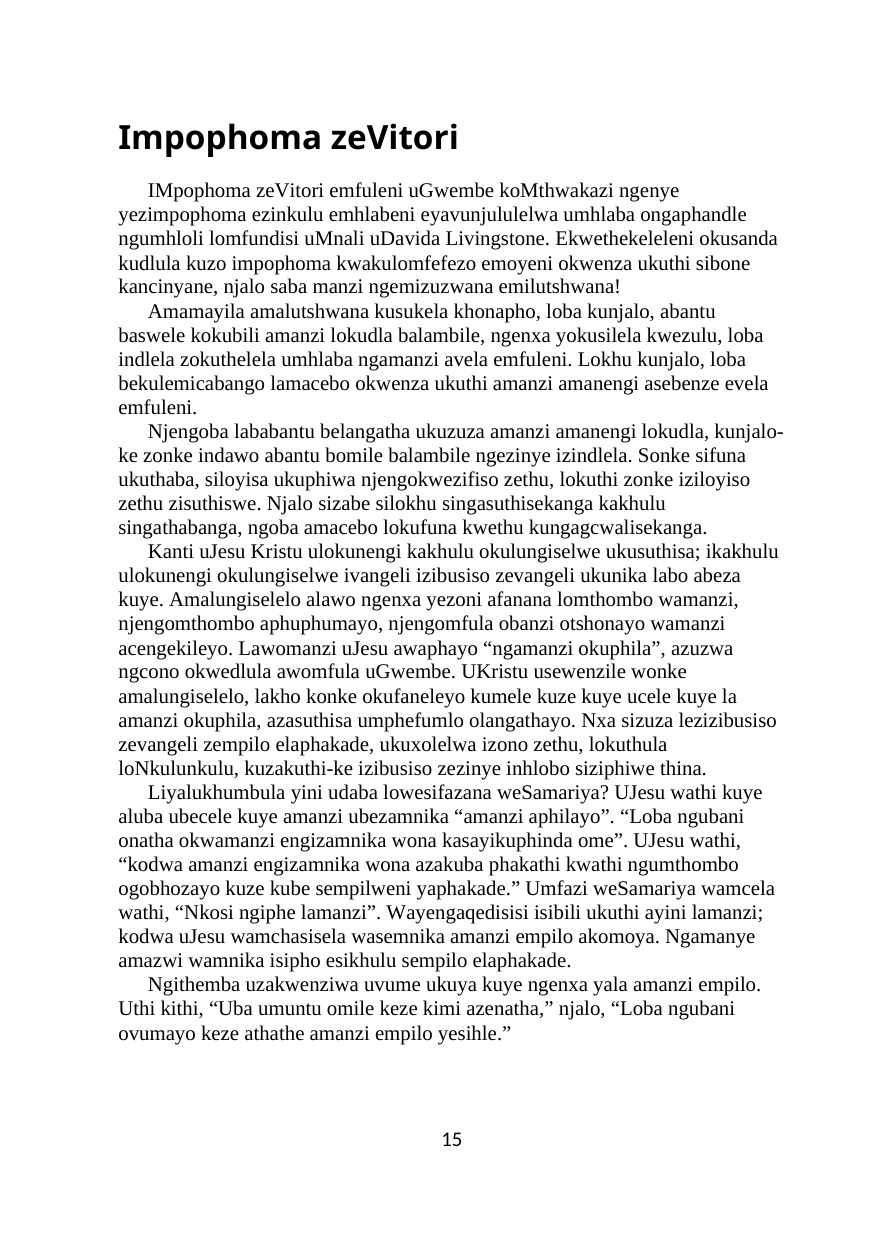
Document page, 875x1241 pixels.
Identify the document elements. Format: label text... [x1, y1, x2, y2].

text Liyalukhumbula yini udaba lowesifazana weSamariya? UJesu wathi kuye aluba ubecele kuye amanzi ubezamnika “amanzi aphilayo”. “Loba ngubani onatha okwamanzi engizamnika wona kasayikuphinda ome”. UJesu wathi, “kodwa amanzi engizamnika wona azakuba phakathi kwathi ngumthombo ogobhozayo kuze kube sempilweni yaphakade.” Umfazi weSamariya wamcela wathi, “Nkosi ngiphe lamanzi”. Wayengaqedisisi isibili ukuthi ayini lamanzi; kodwa uJesu wamchasisela wasemnika amanzi empilo akomoya. Ngamanye amazwi wamnika isipho esikhulu sempilo elaphakade. [118, 780, 786, 972]
text Njengoba lababantu belangatha ukuzuza amanzi amanengi lokudla, kunjalo-ke zonke indawo abantu bomile balambile ngezinye izindlela. Sonke sifuna ukuthaba, siloyisa ukuphiwa njengokwezifiso zethu, lokuthi zonke iziloyiso zethu zisuthiswe. Njalo sizabe silokhu singasuthisekanga kakhulu singathabanga, ngoba amacebo lokufuna kwethu kungagcwalisekanga. [118, 419, 786, 539]
text Ngithemba uzakwenziwa uvume ukuya kuye ngenxa yala amanzi empilo. Uthi kithi, “Uba umuntu omile keze kimi azenatha,” njalo, “Loba ngubani ovumayo keze athathe amanzi empilo yesihle.” [118, 972, 786, 1044]
subtitle Impophoma zeVitori [118, 113, 786, 159]
text Kanti uJesu Kristu ulokunengi kakhulu okulungiselwe ukusuthisa; ikakhulu ulokunengi okulungiselwe ivangeli izibusiso zevangeli ukunika labo abeza kuye. Amalungiselelo alawo ngenxa yezoni afanana lomthombo wamanzi, njengomthombo aphuphumayo, njengomfula obanzi otshonayo wamanzi acengekileyo. Lawomanzi uJesu awaphayo “ngamanzi okuphila”, azuzwa ngcono okwedlula awomfula uGwembe. UKristu usewenzile wonke amalungiselelo, lakho konke okufaneleyo kumele kuze kuye ucele kuye la amanzi okuphila, azasuthisa umphefumlo olangathayo. Nxa sizuza lezizibusiso zevangeli zempilo elaphakade, ukuxolelwa izono zethu, lokuthula loNkulunkulu, kuzakuthi-ke izibusiso zezinye inhlobo siziphiwe thina. [118, 539, 786, 780]
text IMpophoma zeVitori emfuleni uGwembe koMthwakazi ngenye yezimpophoma ezinkulu emhlabeni eyavunjululelwa umhlaba ongaphandle ngumhloli lomfundisi uMnali uDavida Livingstone. Ekwethekeleleni okusanda kudlula kuzo impophoma kwakulomfefezo emoyeni okwenza ukuthi sibone kancinyane, njalo saba manzi ngemizuzwana emilutshwana! [118, 178, 786, 298]
text Amamayila amalutshwana kusukela khonapho, loba kunjalo, abantu baswele kokubili amanzi lokudla balambile, ngenxa yokusilela kwezulu, loba indlela zokuthelela umhlaba ngamanzi avela emfuleni. Lokhu kunjalo, loba bekulemicabango lamacebo okwenza ukuthi amanzi amanengi asebenze evela emfuleni. [118, 298, 786, 419]
